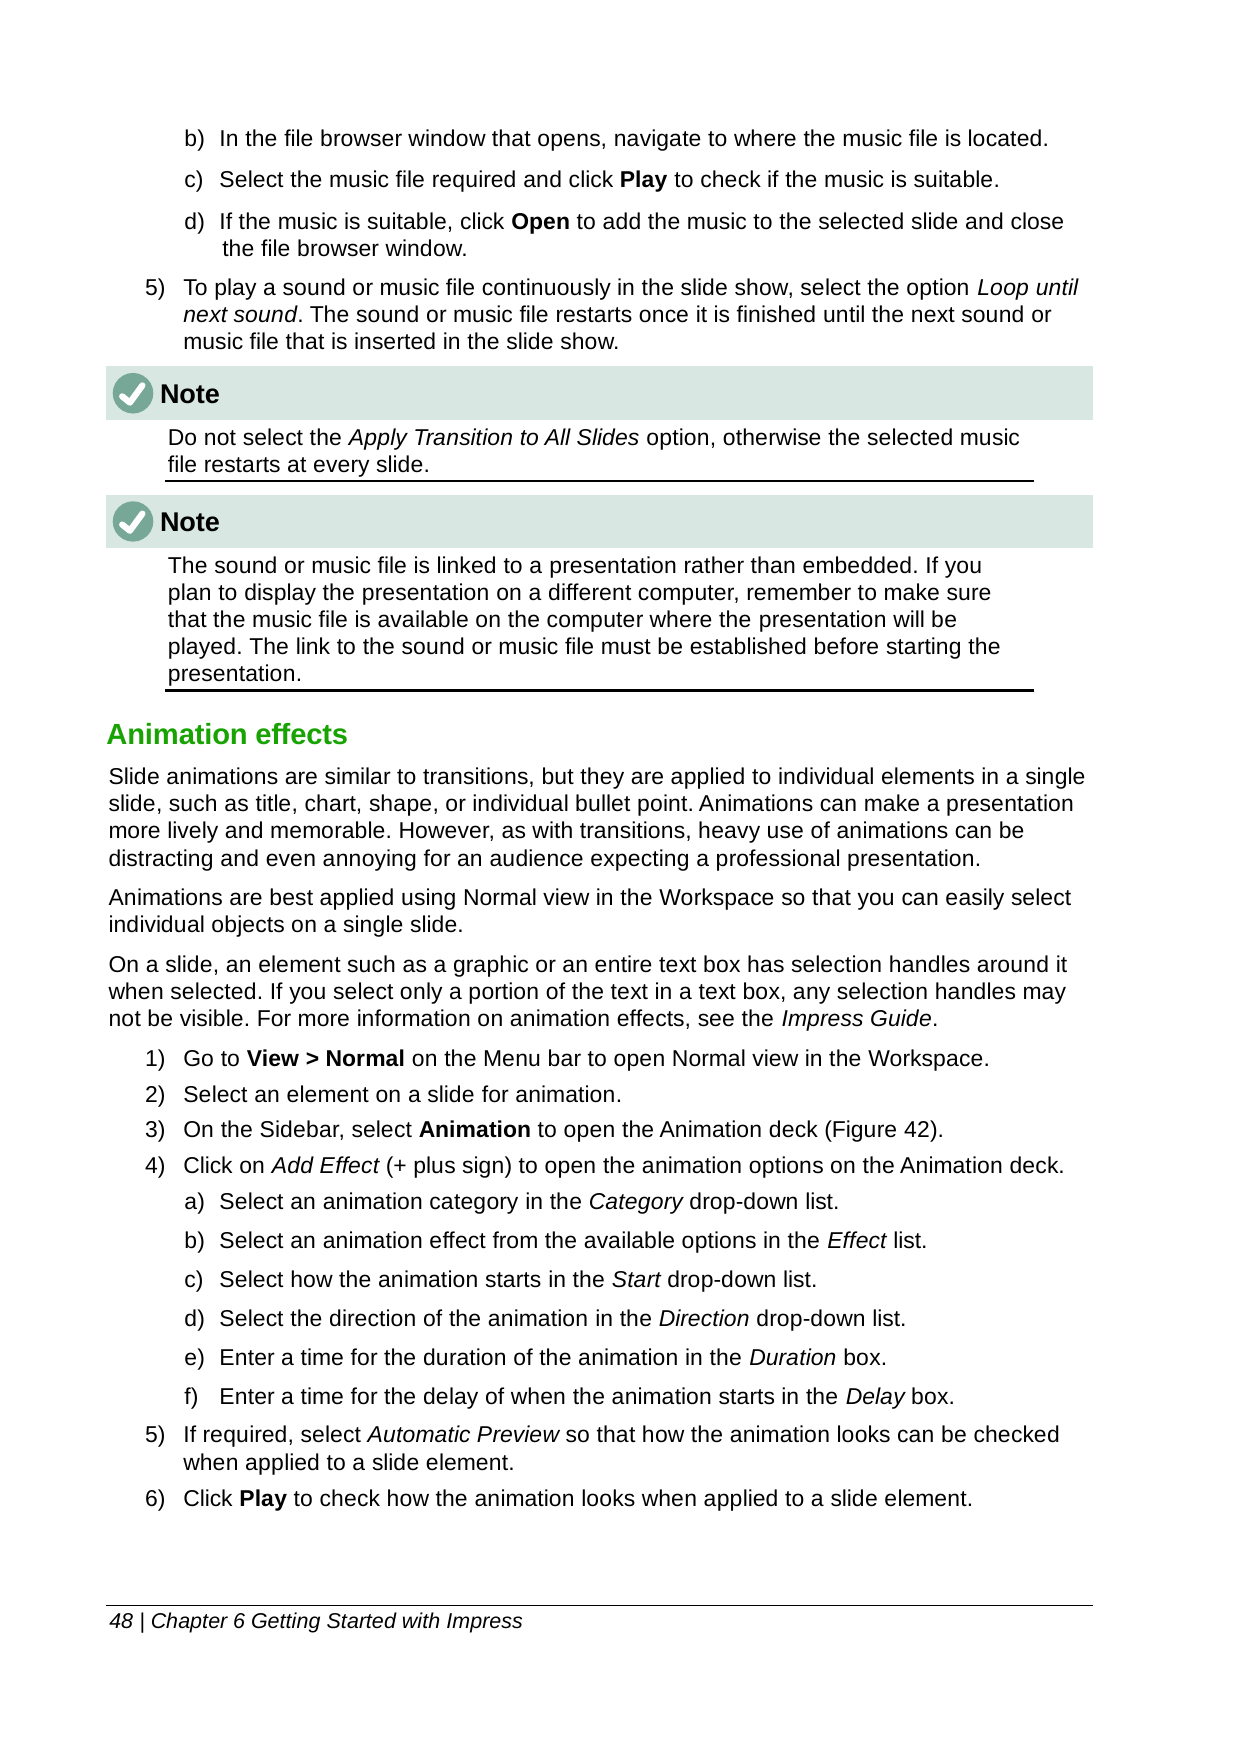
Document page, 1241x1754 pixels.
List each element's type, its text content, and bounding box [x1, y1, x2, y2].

list Click on Add Effect (+ plus sign) to open the animation options on the Animation deck. [165, 1152, 1093, 1179]
list Enter a time for the duration of the animation in the Duration box. [181, 1340, 1093, 1373]
subtitle Note [106, 495, 1093, 548]
text On a slide, an element such as a graphic or an entire text box has selection handles around it when selected. If you select only a portion of the text in a text box, any selection handles may not be visible. For more information on animation effects, see the Impress Guide. [108, 950, 1093, 1031]
list Select the music file required and click Play to check if the music is suitable. [181, 163, 1093, 196]
list Select the direction of the animation in the Direction drop-down list. [181, 1301, 1093, 1334]
list If the music is suitable, click Open to add the music to the selected slide and close the file browser window. [181, 204, 1093, 264]
list Enter a time for the delay of when the animation starts in the Delay box. [181, 1379, 1093, 1412]
list In the file browser window that opens, navigate to where the music file is located. [181, 121, 1093, 154]
list Click Play to check how the animation looks when applied to a slide element. [165, 1484, 1093, 1511]
list Select an element on a slide for animation. [165, 1080, 1093, 1107]
subtitle Animation effects [106, 717, 1093, 750]
text Animations are best applied using Normal view in the Workspace so that you can easily select individual objects on a single slide. [108, 883, 1093, 938]
list Select an animation category in the Category drop-down list. [181, 1185, 1093, 1218]
subtitle Note [106, 366, 1093, 420]
list To play a sound or music file continuously in the slide show, select the option Loop until next sound. The sound or music file restarts once it is finished until the next sound or music file that is inserted in the slide show. [165, 273, 1093, 355]
list Go to View > Normal on the Menu bar to open Normal view in the Workspace. [165, 1044, 1093, 1071]
list If required, select Automatic Preview so that how the animation looks can be checked when applied to a slide element. [165, 1421, 1093, 1475]
list Select how the animation starts in the Start drop-down list. [181, 1262, 1093, 1295]
text Do not select the Apply Transition to All Slides option, otherwise the selected music file restarts at every slide. [164, 420, 1034, 482]
list Select an animation effect from the available options in the Effect list. [181, 1224, 1093, 1257]
list On the Sidebar, select Animation to open the Animation deck (Figure 42). [165, 1116, 1093, 1143]
text The sound or music file is linked to a presentation rather than embedded. If you plan to display the presentation on a different computer, remember to make sure that the music file is available on the computer where the presentation will be played. The link to the sound or music file must be established before starting the presentation. [164, 548, 1034, 692]
text Slide animations are similar to transitions, but they are applied to individual elements in a single slide, such as title, chart, shape, or individual bullet point. Animations can make a presentation more lively and memorable. However, as with transitions, heavy use of animations can be distracting and even annoying for an audience expecting a professional presentation. [108, 763, 1093, 871]
